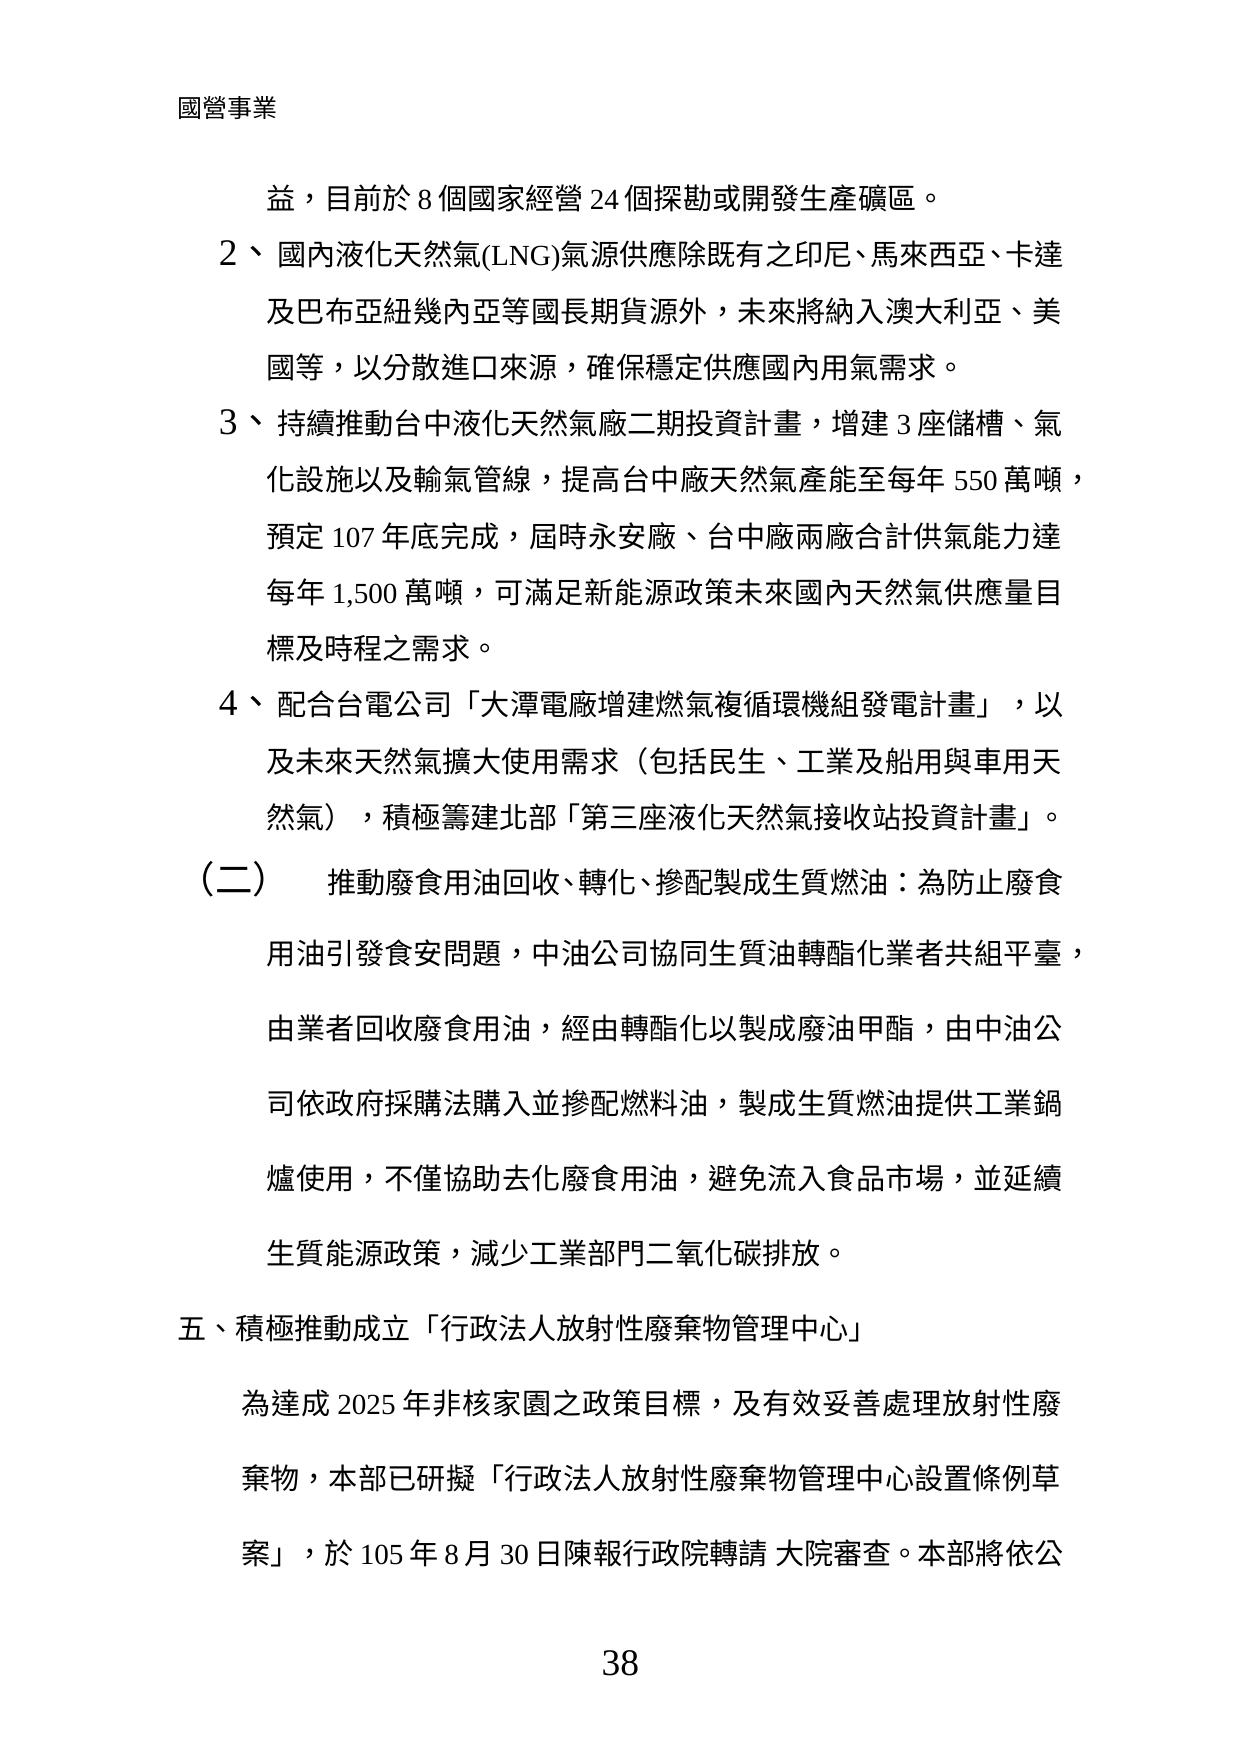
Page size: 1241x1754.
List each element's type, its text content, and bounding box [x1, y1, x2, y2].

list 國內液化天然氣(LNG)氣源供應除既有之印尼、馬來西亞、卡達及巴布亞紐幾內亞等國長期貨源外，未來將納入澳大利亞、美國等，以分散進口來源，確保穩定供應國內用氣需求。 [218, 221, 1063, 389]
list 配合台電公司「大潭電廠增建燃氣複循環機組發電計畫」，以及未來天然氣擴大使用需求（包括民生、工業及船用與車用天然氣），積極籌建北部「第三座液化天然氣接收站投資計畫」。 [218, 671, 1063, 839]
list 推動廢食用油回收、轉化、摻配製成生質燃油：為防止廢食用油引發食安問題，中油公司協同生質油轉酯化業者共組平臺，由業者回收廢食用油，經由轉酯化以製成廢油甲酯，由中油公司依政府採購法購入並摻配燃料油，製成生質燃油提供工業鍋爐使用，不僅協助去化廢食用油，避免流入食品市場，並延續生質能源政策，減少工業部門二氧化碳排放。 [177, 839, 1063, 1289]
list 益，目前於8個國家經營24個探勘或開發生產礦區。 [218, 164, 1063, 221]
text 五、積極推動成立「行政法人放射性廢棄物管理中心」 [177, 1289, 1063, 1364]
list 持續推動台中液化天然氣廠二期投資計畫，增建3座儲槽、氣化設施以及輸氣管線，提高台中廠天然氣產能至每年550萬噸，預定107年底完成，屆時永安廠、台中廠兩廠合計供氣能力達每年1,500萬噸，可滿足新能源政策未來國內天然氣供應量目標及時程之需求。 [218, 389, 1063, 671]
text 為達成2025年非核家園之政策目標，及有效妥善處理放射性廢棄物，本部已研擬「行政法人放射性廢棄物管理中心設置條例草案」，於105年8月30日陳報行政院轉請 大院審查。本部將依公 [241, 1364, 1063, 1589]
